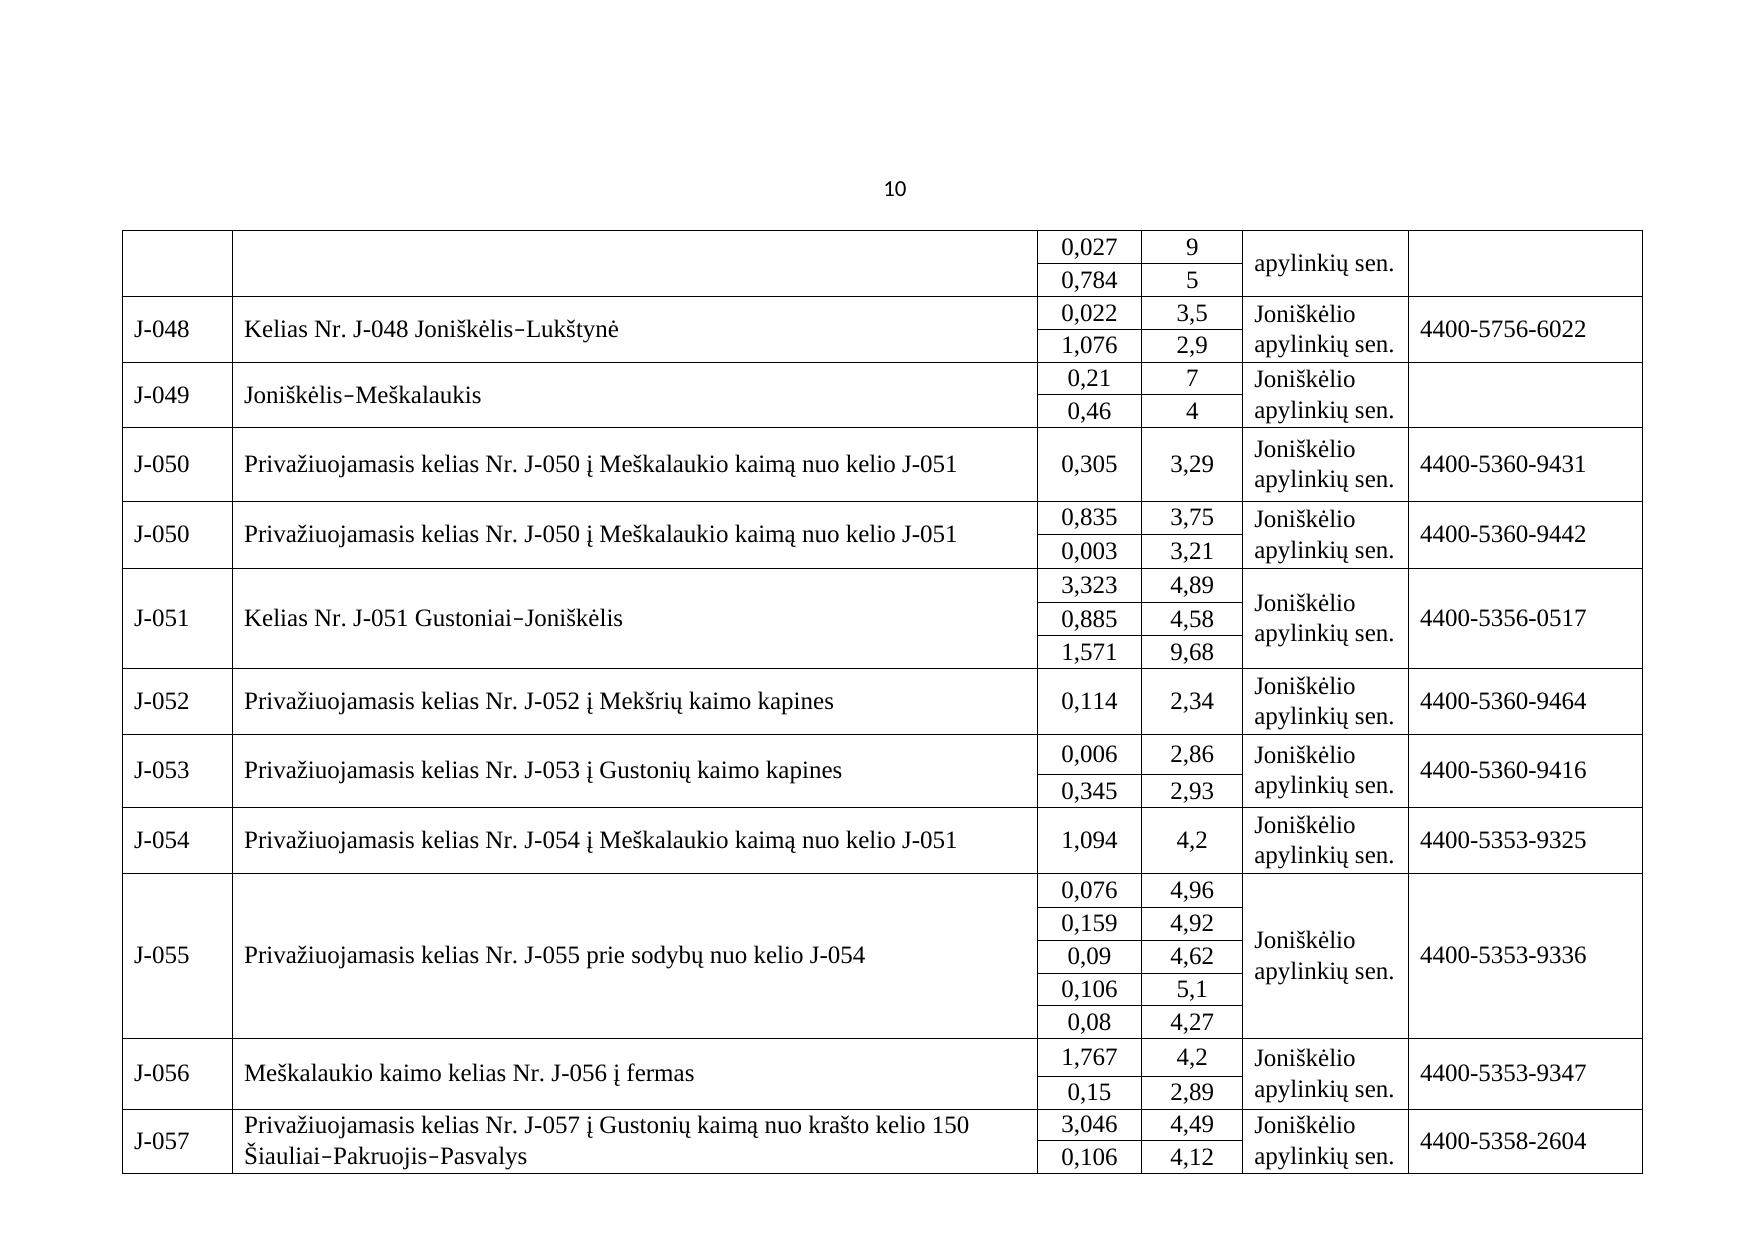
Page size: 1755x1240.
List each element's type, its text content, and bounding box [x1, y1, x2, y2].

table_cell 4,27 [1142, 1006, 1242, 1038]
table_cell 2,89 [1142, 1077, 1242, 1108]
table_cell 4,96 [1142, 874, 1242, 907]
table_cell 3,323 [1038, 569, 1141, 602]
table_cell Joniškėlio apylinkių sen. [1243, 297, 1408, 362]
table_cell 0,21 [1038, 363, 1141, 394]
table_cell 0,305 [1038, 428, 1141, 501]
table_cell 9,68 [1142, 636, 1242, 668]
table_cell J-048 [123, 297, 232, 362]
table_cell J-056 [123, 1039, 232, 1108]
table_cell 0,027 [1038, 231, 1141, 263]
table_cell Privažiuojamasis kelias Nr. J-054 į Meškalaukio kaimą nuo kelio J-051 [233, 808, 1037, 872]
table_cell 4400-5360-9416 [1409, 735, 1642, 807]
table_cell 3,046 [1038, 1110, 1141, 1140]
table_cell 1,076 [1038, 330, 1141, 362]
table_cell 4,92 [1142, 908, 1242, 940]
table_cell 2,86 [1142, 735, 1242, 774]
table_cell Privažiuojamasis kelias Nr. J-050 į Meškalaukio kaimą nuo kelio J-051 [233, 502, 1037, 568]
table_cell J-052 [123, 669, 232, 733]
table_cell 0,15 [1038, 1077, 1141, 1108]
table_cell 4400-5756-6022 [1409, 297, 1642, 362]
table_cell 4400-5353-9336 [1409, 874, 1642, 1038]
table_cell 4400-5360-9442 [1409, 502, 1642, 568]
table_cell 4,62 [1142, 941, 1242, 972]
table_cell [1409, 231, 1642, 296]
table_cell Joniškėlio apylinkių sen. [1243, 1039, 1408, 1108]
table_cell apylinkių sen. [1243, 231, 1408, 296]
table_cell [123, 231, 232, 296]
table_cell 4,89 [1142, 569, 1242, 602]
table_cell J-053 [123, 735, 232, 807]
table_cell 4,2 [1142, 1039, 1242, 1076]
table_cell [233, 231, 1037, 296]
table_cell J-050 [123, 502, 232, 568]
table_cell 3,29 [1142, 428, 1242, 501]
table_cell 0,345 [1038, 775, 1141, 807]
table_cell 0,784 [1038, 264, 1141, 296]
table_cell Privažiuojamasis kelias Nr. J-055 prie sodybų nuo kelio J-054 [233, 874, 1037, 1038]
table_cell 2,34 [1142, 669, 1242, 733]
table_cell Joniškėlis–Meškalaukis [233, 363, 1037, 427]
table_cell 5 [1142, 264, 1242, 296]
table_cell 4400-5358-2604 [1409, 1110, 1642, 1173]
table_cell Privažiuojamasis kelias Nr. J-053 į Gustonių kaimo kapines [233, 735, 1037, 807]
table_cell Joniškėlio apylinkių sen. [1243, 363, 1408, 427]
table_cell 4400-5353-9347 [1409, 1039, 1642, 1108]
table_cell 0,835 [1038, 502, 1141, 533]
table_cell 7 [1142, 363, 1242, 394]
table_cell 0,09 [1038, 941, 1141, 972]
table_cell 3,21 [1142, 535, 1242, 568]
table_cell 0,08 [1038, 1006, 1141, 1038]
table_cell 4,2 [1142, 808, 1242, 872]
table_cell Joniškėlio apylinkių sen. [1243, 502, 1408, 568]
table_cell 0,006 [1038, 735, 1141, 774]
table_cell 9 [1142, 231, 1242, 263]
table_cell 0,885 [1038, 603, 1141, 635]
table_cell Privažiuojamasis kelias Nr. J-050 į Meškalaukio kaimą nuo kelio J-051 [233, 428, 1037, 501]
table_cell J-055 [123, 874, 232, 1038]
table_cell J-054 [123, 808, 232, 872]
table_cell 0,003 [1038, 535, 1141, 568]
table_cell 0,114 [1038, 669, 1141, 733]
table_cell 4 [1142, 395, 1242, 427]
table_cell 4400-5353-9325 [1409, 808, 1642, 872]
table_cell 0,106 [1038, 1141, 1141, 1173]
table_cell Joniškėlio apylinkių sen. [1243, 808, 1408, 872]
table_cell Meškalaukio kaimo kelias Nr. J-056 į fermas [233, 1039, 1037, 1108]
table_cell J-057 [123, 1110, 232, 1173]
table_cell 0,46 [1038, 395, 1141, 427]
table_cell 1,094 [1038, 808, 1141, 872]
table_cell 0,022 [1038, 297, 1141, 329]
table_cell 4,12 [1142, 1141, 1242, 1173]
table_cell Joniškėlio apylinkių sen. [1243, 569, 1408, 668]
table_cell Kelias Nr. J-051 Gustoniai–Joniškėlis [233, 569, 1037, 668]
table_cell Kelias Nr. J-048 Joniškėlis–Lukštynė [233, 297, 1037, 362]
table_cell [1409, 363, 1642, 427]
table_cell 0,159 [1038, 908, 1141, 940]
table_cell J-049 [123, 363, 232, 427]
table_cell 5,1 [1142, 974, 1242, 1005]
table_cell 2,9 [1142, 330, 1242, 362]
table_cell Joniškėlio apylinkių sen. [1243, 1110, 1408, 1173]
table_cell Privažiuojamasis kelias Nr. J-052 į Mekšrių kaimo kapines [233, 669, 1037, 733]
table_cell Privažiuojamasis kelias Nr. J-057 į Gustonių kaimą nuo krašto kelio 150 Šiauliai–Pakruojis–Pasvalys [233, 1110, 1037, 1173]
table_cell 4,58 [1142, 603, 1242, 635]
table_cell Joniškėlio apylinkių sen. [1243, 669, 1408, 733]
table_cell Joniškėlio apylinkių sen. [1243, 874, 1408, 1038]
table_cell 4,49 [1142, 1110, 1242, 1140]
table_cell 2,93 [1142, 775, 1242, 807]
table_cell Joniškėlio apylinkių sen. [1243, 735, 1408, 807]
table_cell 0,106 [1038, 974, 1141, 1005]
table_cell 1,571 [1038, 636, 1141, 668]
table_cell Joniškėlio apylinkių sen. [1243, 428, 1408, 501]
table_cell 3,75 [1142, 502, 1242, 533]
table_cell 4400-5360-9464 [1409, 669, 1642, 733]
table_cell J-051 [123, 569, 232, 668]
table_cell J-050 [123, 428, 232, 501]
table_cell 4400-5360-9431 [1409, 428, 1642, 501]
table_cell 0,076 [1038, 874, 1141, 907]
table_cell 1,767 [1038, 1039, 1141, 1076]
table_cell 3,5 [1142, 297, 1242, 329]
table_cell 4400-5356-0517 [1409, 569, 1642, 668]
